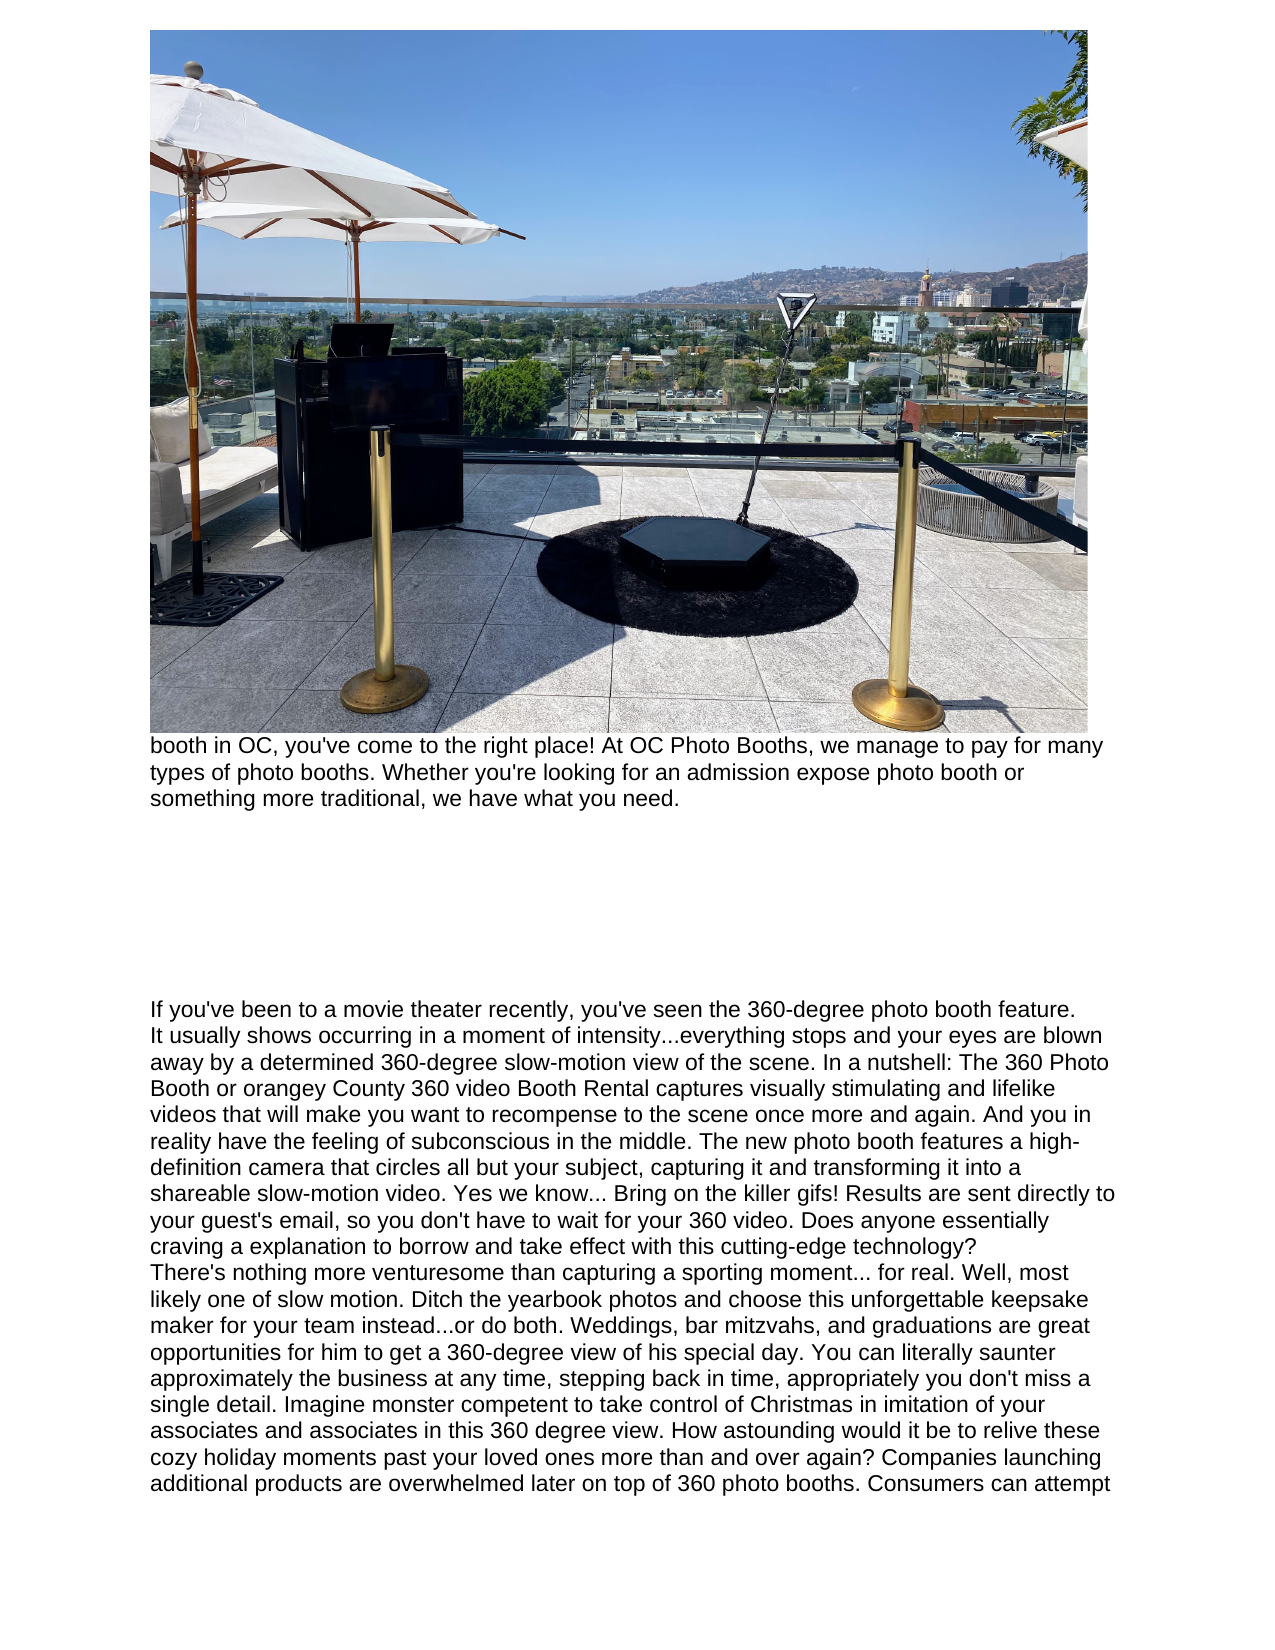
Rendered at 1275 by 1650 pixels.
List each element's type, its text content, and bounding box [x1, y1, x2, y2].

text There's nothing more venturesome than capturing a sporting moment... for real. Well, most likely one of slow motion. Ditch the yearbook photos and choose this unforgettable keepsake maker for your team instead...or do both. Weddings, bar mitzvahs, and graduations are great opportunities for him to get a 360-degree view of his special day. You can literally saunter approximately the business at any time, stepping back in time, appropriately you don't miss a single detail. Imagine monster competent to take control of Christmas in imitation of your associates and associates in this 360 degree view. How astounding would it be to relive these cozy holiday moments past your loved ones more than and over again? Companies launching additional products are overwhelmed later on top of 360 photo booths. Consumers can attempt [150, 1259, 1125, 1497]
text booth in OC, you've come to the right place! At OC Photo Booths, we manage to pay for many types of photo booths. Whether you're looking for an admission expose photo booth or something more traditional, we have what you need. [150, 732, 1125, 811]
picture [150, 30, 1088, 733]
text If you've been to a movie theater recently, you've seen the 360-degree photo booth feature. [150, 996, 1125, 1022]
text It usually shows occurring in a moment of intensity...everything stops and your eyes are blown away by a determined 360-degree slow-motion view of the scene. In a nutshell: The 360 Photo Booth or orangey County 360 video Booth Rental captures visually stimulating and lifelike videos that will make you want to recompense to the scene once more and again. And you in reality have the feeling of subconscious in the middle. The new photo booth features a high-definition camera that circles all but your subject, capturing it and transforming it into a shareable slow-motion video. Yes we know... Bring on the killer gifs! Results are sent directly to your guest's email, so you don't have to wait for your 360 video. Does anyone essentially craving a explanation to borrow and take effect with this cutting-edge technology? [150, 1022, 1125, 1259]
